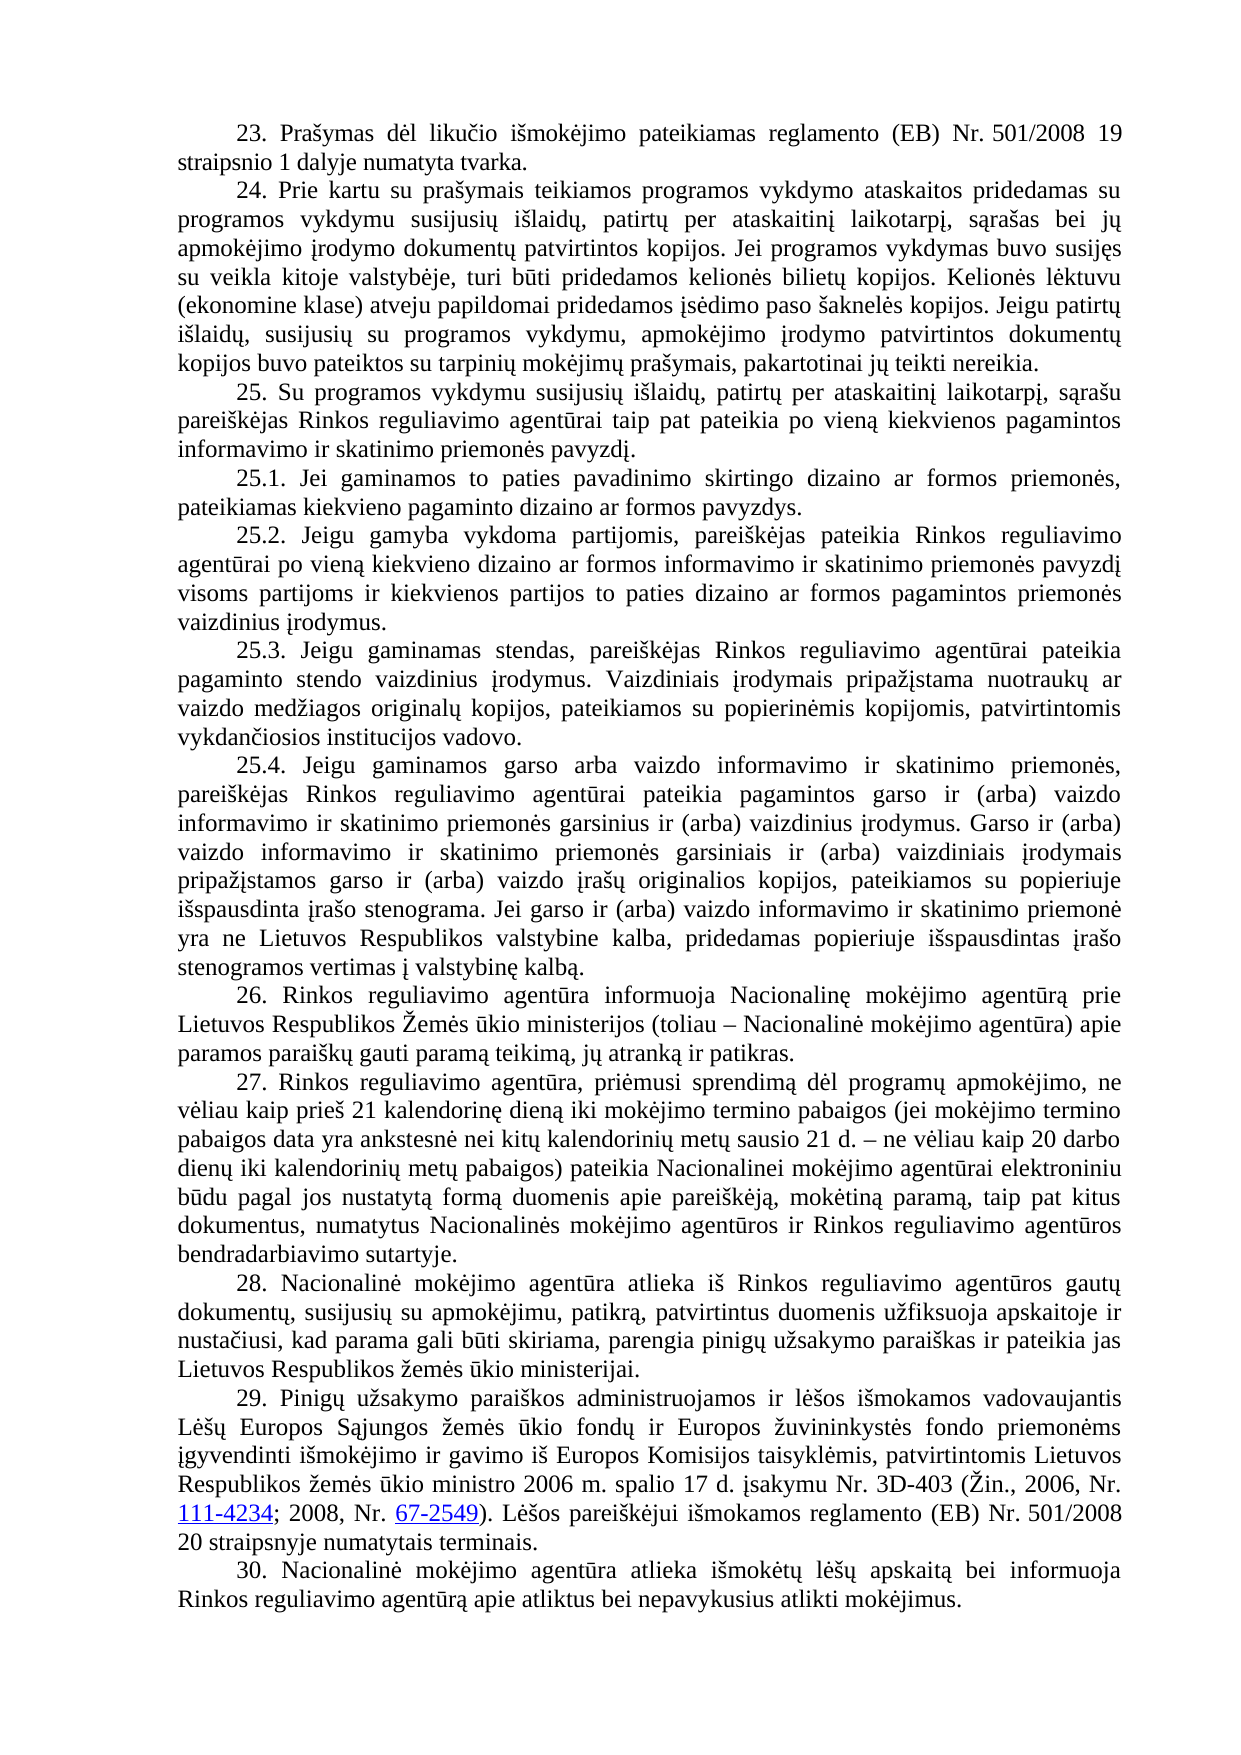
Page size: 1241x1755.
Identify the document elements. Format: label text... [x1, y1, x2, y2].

text 29. Pinigų užsakymo paraiškos administruojamos ir lėšos išmokamos vadovaujantis Lėšų Europos Sąjungos žemės ūkio fondų ir Europos žuvininkystės fondo priemonėms įgyvendinti išmokėjimo ir gavimo iš Europos Komisijos taisyklėmis, patvirtintomis Lietuvos Respublikos žemės ūkio ministro 2006 m. spalio 17 d. įsakymu Nr. 3D-403 (Žin., 2006, Nr. 111-4234; 2008, Nr. 67-2549). Lėšos pareiškėjui išmokamos reglamento (EB) Nr. 501/2008 20 straipsnyje numatytais terminais. [177, 1383, 1122, 1556]
text 25.1. Jei gaminamos to paties pavadinimo skirtingo dizaino ar formos priemonės, pateikiamas kiekvieno pagaminto dizaino ar formos pavyzdys. [177, 463, 1122, 521]
text 25.3. Jeigu gaminamas stendas, pareiškėjas Rinkos reguliavimo agentūrai pateikia pagaminto stendo vaizdinius įrodymus. Vaizdiniais įrodymais pripažįstama nuotraukų ar vaizdo medžiagos originalų kopijos, pateikiamos su popierinėmis kopijomis, patvirtintomis vykdančiosios institucijos vadovo. [177, 636, 1122, 751]
text 26. Rinkos reguliavimo agentūra informuoja Nacionalinę mokėjimo agentūrą prie Lietuvos Respublikos Žemės ūkio ministerijos (toliau – Nacionalinė mokėjimo agentūra) apie paramos paraiškų gauti paramą teikimą, jų atranką ir patikras. [177, 981, 1122, 1067]
text 24. Prie kartu su prašymais teikiamos programos vykdymo ataskaitos pridedamas su programos vykdymu susijusių išlaidų, patirtų per ataskaitinį laikotarpį, sąrašas bei jų apmokėjimo įrodymo dokumentų patvirtintos kopijos. Jei programos vykdymas buvo susijęs su veikla kitoje valstybėje, turi būti pridedamos kelionės bilietų kopijos. Kelionės lėktuvu (ekonomine klase) atveju papildomai pridedamos įsėdimo paso šaknelės kopijos. Jeigu patirtų išlaidų, susijusių su programos vykdymu, apmokėjimo įrodymo patvirtintos dokumentų kopijos buvo pateiktos su tarpinių mokėjimų prašymais, pakartotinai jų teikti nereikia. [177, 176, 1122, 377]
text 25.4. Jeigu gaminamos garso arba vaizdo informavimo ir skatinimo priemonės, pareiškėjas Rinkos reguliavimo agentūrai pateikia pagamintos garso ir (arba) vaizdo informavimo ir skatinimo priemonės garsinius ir (arba) vaizdinius įrodymus. Garso ir (arba) vaizdo informavimo ir skatinimo priemonės garsiniais ir (arba) vaizdiniais įrodymais pripažįstamos garso ir (arba) vaizdo įrašų originalios kopijos, pateikiamos su popieriuje išspausdinta įrašo stenograma. Jei garso ir (arba) vaizdo informavimo ir skatinimo priemonė yra ne Lietuvos Respublikos valstybine kalba, pridedamas popieriuje išspausdintas įrašo stenogramos vertimas į valstybinę kalbą. [177, 751, 1122, 981]
text 25.2. Jeigu gamyba vykdoma partijomis, pareiškėjas pateikia Rinkos reguliavimo agentūrai po vieną kiekvieno dizaino ar formos informavimo ir skatinimo priemonės pavyzdį visoms partijoms ir kiekvienos partijos to paties dizaino ar formos pagamintos priemonės vaizdinius įrodymus. [177, 521, 1122, 636]
text 27. Rinkos reguliavimo agentūra, priėmusi sprendimą dėl programų apmokėjimo, ne vėliau kaip prieš 21 kalendorinę dieną iki mokėjimo termino pabaigos (jei mokėjimo termino pabaigos data yra ankstesnė nei kitų kalendorinių metų sausio 21 d. – ne vėliau kaip 20 darbo dienų iki kalendorinių metų pabaigos) pateikia Nacionalinei mokėjimo agentūrai elektroniniu būdu pagal jos nustatytą formą duomenis apie pareiškėją, mokėtiną paramą, taip pat kitus dokumentus, numatytus Nacionalinės mokėjimo agentūros ir Rinkos reguliavimo agentūros bendradarbiavimo sutartyje. [177, 1067, 1122, 1268]
text 30. Nacionalinė mokėjimo agentūra atlieka išmokėtų lėšų apskaitą bei informuoja Rinkos reguliavimo agentūrą apie atliktus bei nepavykusius atlikti mokėjimus. [177, 1556, 1122, 1613]
text 28. Nacionalinė mokėjimo agentūra atlieka iš Rinkos reguliavimo agentūros gautų dokumentų, susijusių su apmokėjimu, patikrą, patvirtintus duomenis užfiksuoja apskaitoje ir nustačiusi, kad parama gali būti skiriama, parengia pinigų užsakymo paraiškas ir pateikia jas Lietuvos Respublikos žemės ūkio ministerijai. [177, 1268, 1122, 1383]
text 25. Su programos vykdymu susijusių išlaidų, patirtų per ataskaitinį laikotarpį, sąrašu pareiškėjas Rinkos reguliavimo agentūrai taip pat pateikia po vieną kiekvienos pagamintos informavimo ir skatinimo priemonės pavyzdį. [177, 377, 1122, 463]
text 23. Prašymas dėl likučio išmokėjimo pateikiamas reglamento (EB) Nr. 501/2008 19 straipsnio 1 dalyje numatyta tvarka. [177, 118, 1122, 176]
